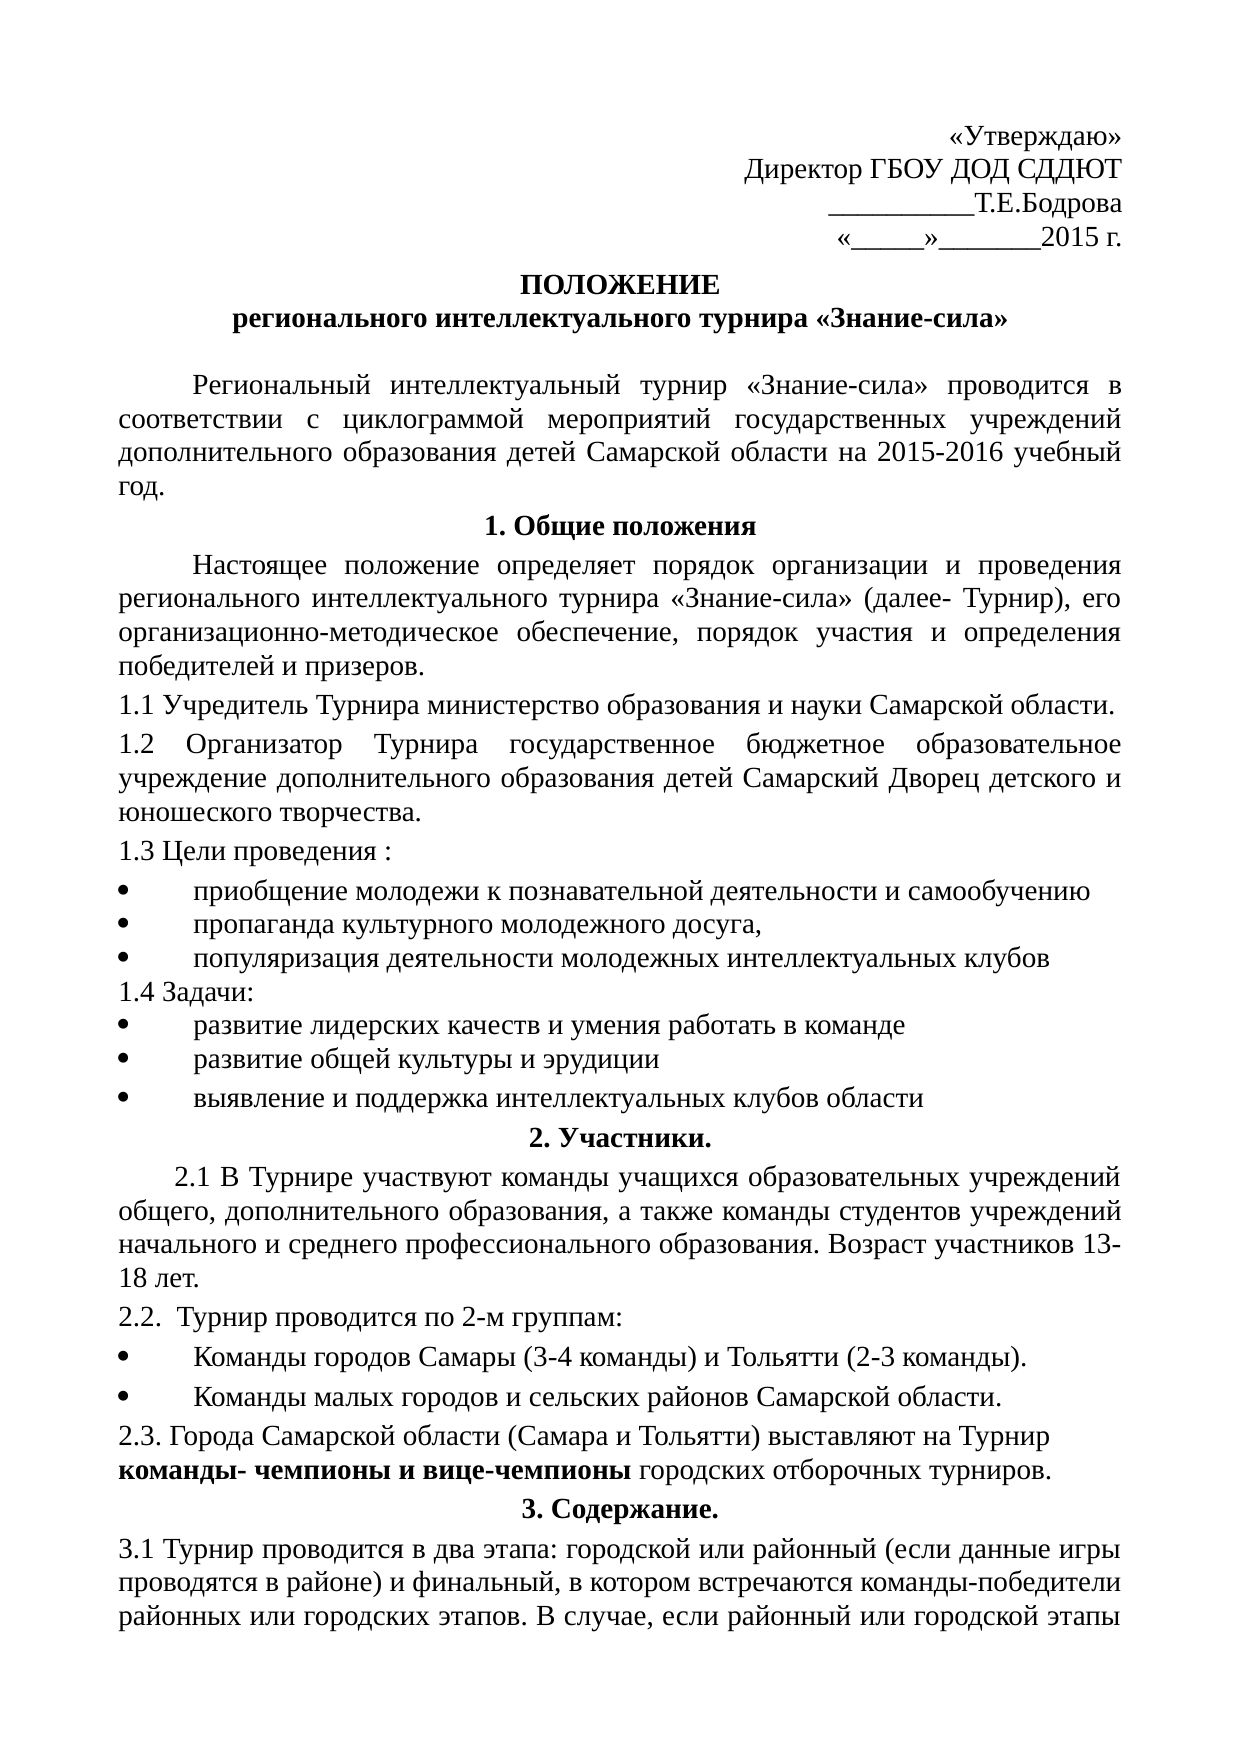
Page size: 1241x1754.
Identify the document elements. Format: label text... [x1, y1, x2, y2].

list 3. Содержание. [118, 1491, 1122, 1525]
list популяризация деятельности молодежных интеллектуальных клубов [118, 940, 1122, 974]
text 3.1 Турнир проводится в два этапа: городской или районный (если данные игры проводятся в районе) и финальный, в котором встречаются команды-победители районных или городских этапов. В случае, если районный или городской этапы [118, 1531, 1122, 1631]
subtitle Директор ГБОУ ДОД СДДЮТ [634, 152, 1122, 185]
text 2.3. Города Самарской области (Самара и Тольятти) выставляют на Турнир команды- чемпионы и вице-чемпионы городских отборочных турниров. [118, 1418, 1122, 1485]
list 2. Участники. [118, 1120, 1122, 1153]
text 1.4 Задачи: [118, 974, 1122, 1007]
list выявление и поддержка интеллектуальных клубов области [118, 1080, 1122, 1114]
list развитие лидерских качеств и умения работать в команде [118, 1007, 1122, 1041]
text регионального интеллектуального турнира «Знание-сила» [118, 300, 1122, 334]
text 1.2 Организатор Турнира государственное бюджетное образовательное учреждение дополнительного образования детей Самарский Дворец детского и юношеского творчества. [118, 727, 1122, 827]
list 2.2. Турнир проводится по 2-м группам: [118, 1299, 1122, 1333]
subtitle __________Т.Е.Бодрова [118, 185, 1122, 219]
text Региональный интеллектуальный турнир «Знание-сила» проводится в соответствии с циклограммой мероприятий государственных учреждений дополнительного образования детей Самарской области на 2015-2016 учебный год. [118, 367, 1122, 502]
list пропаганда культурного молодежного досуга, [118, 906, 1122, 940]
list Команды городов Самары (3-4 команды) и Тольятти (2-3 команды). [118, 1339, 1122, 1373]
list 2.1 В Турнире участвуют команды учащихся образовательных учреждений общего, дополнительного образования, а также команды студентов учреждений начального и среднего профессионального образования. Возраст участников 13-18 лет. [118, 1159, 1122, 1294]
subtitle «Утверждаю» [634, 118, 1122, 152]
text «_____»_______2015 г. [118, 219, 1122, 252]
text 1.3 Цели проведения : [118, 833, 1122, 867]
title ПОЛОЖЕНИЕ [118, 267, 1122, 300]
text 1.1 Учредитель Турнира министерство образования и науки Самарской области. [118, 687, 1122, 721]
list 1. Общие положения [118, 508, 1122, 541]
text Настоящее положение определяет порядок организации и проведения регионального интеллектуального турнира «Знание-сила» (далее- Турнир), его организационно-методическое обеспечение, порядок участия и определения победителей и призеров. [118, 547, 1122, 681]
list Команды малых городов и сельских районов Самарской области. [118, 1379, 1122, 1412]
list приобщение молодежи к познавательной деятельности и самообучению [118, 873, 1122, 906]
list развитие общей культуры и эрудиции [118, 1041, 1122, 1074]
